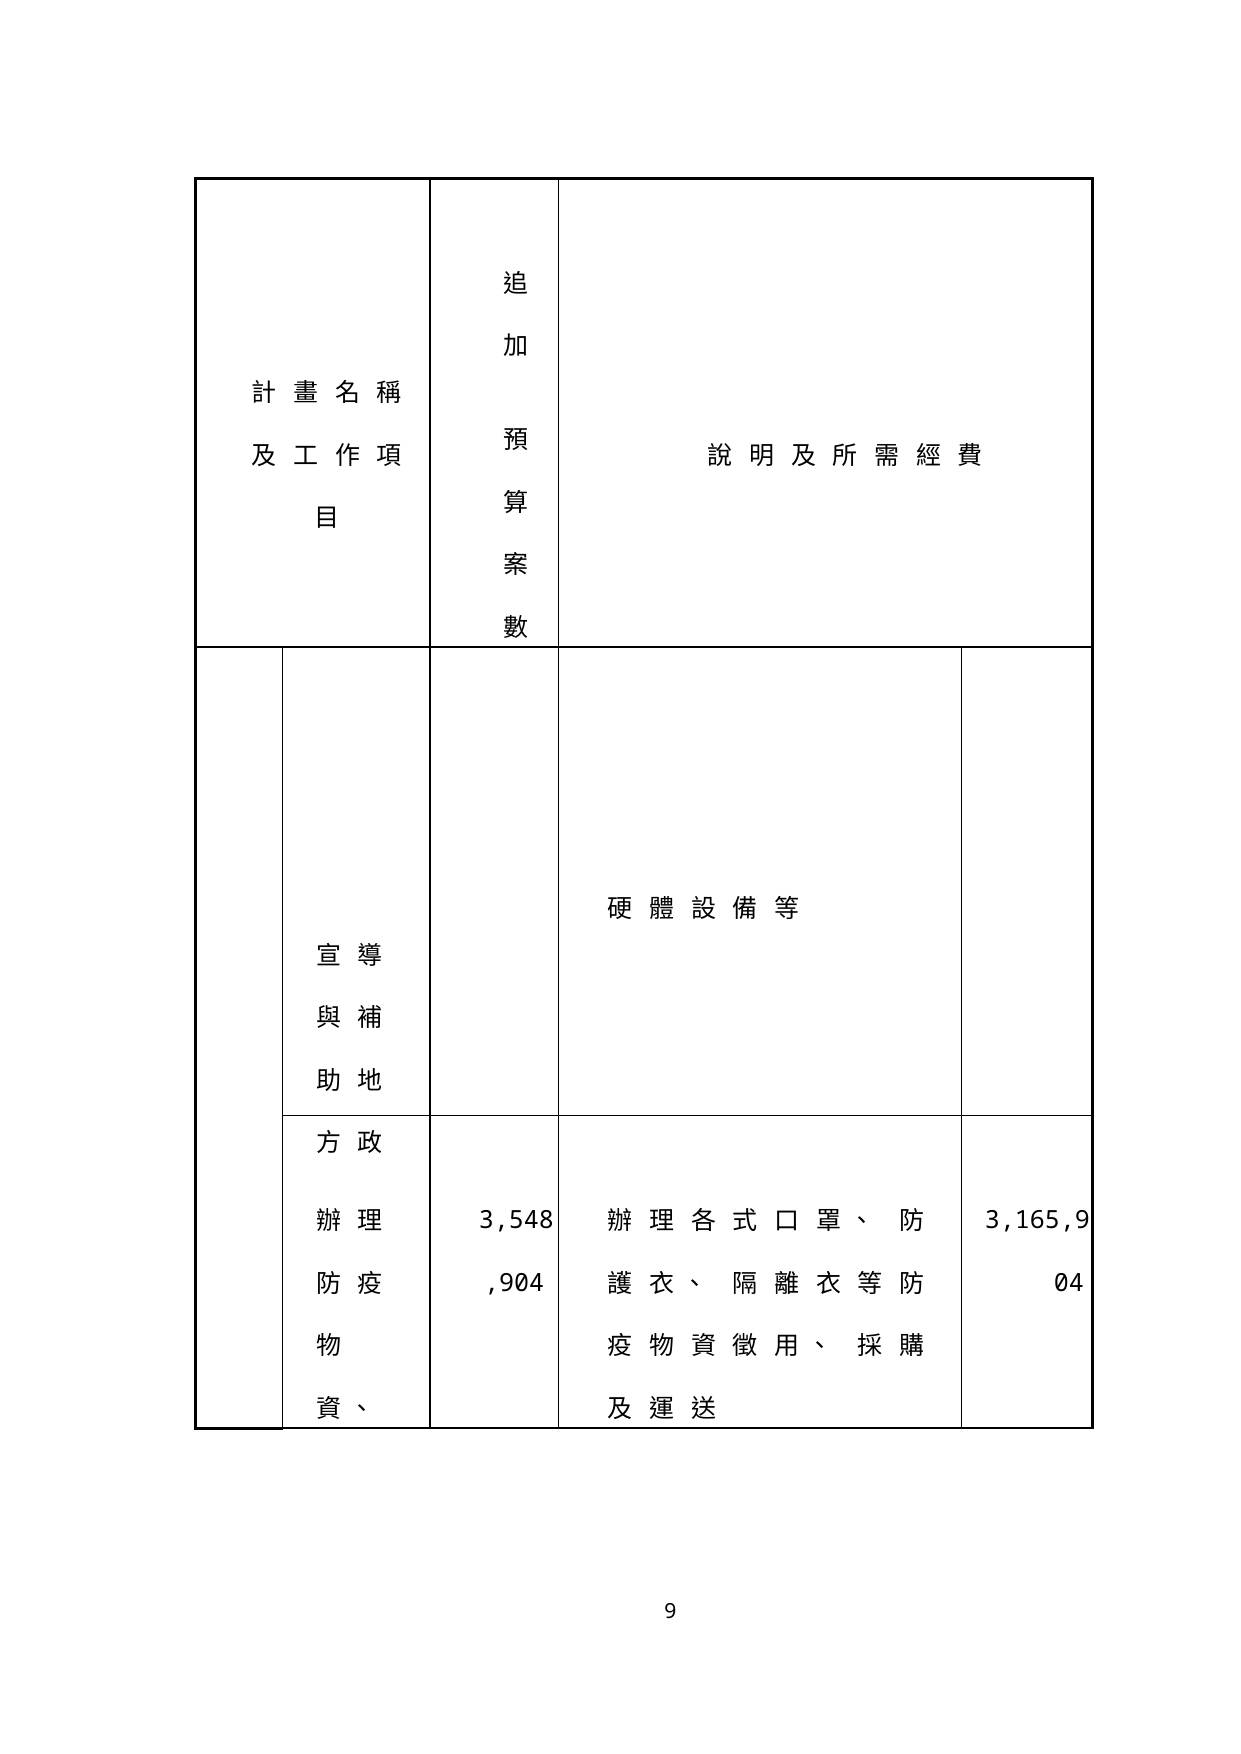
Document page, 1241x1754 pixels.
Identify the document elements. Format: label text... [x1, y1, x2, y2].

table_header 計畫名稱及工作項目 [197, 180, 429, 646]
table_cell 硬體設備等 [559, 648, 961, 1115]
table_cell [431, 648, 558, 1115]
table_header 說明及所需經費 [559, 180, 1091, 646]
table_cell 3,165,904 [962, 1116, 1091, 1427]
table_cell 醫療保健支出－嚴重特殊傳染性肺炎防治 [197, 648, 282, 1427]
table_cell [962, 648, 1091, 1115]
table_cell 辦理防疫物資、藥品、醫療設備及器材之徵用、採購及運送等 [283, 1116, 429, 1427]
table_cell 3,548,904 [431, 1116, 558, 1427]
table_cell 辦理各式口罩、防護衣、隔離衣等防疫物資徵用、採購及運送 [559, 1116, 961, 1427]
table_header 追加 預算案數 [431, 180, 558, 646]
table_cell 提升疫情監測及檢驗量能、擴充防疫資訊系統、加強多元管道衛教宣導與補助地方政府防疫動員等 [283, 648, 429, 1115]
